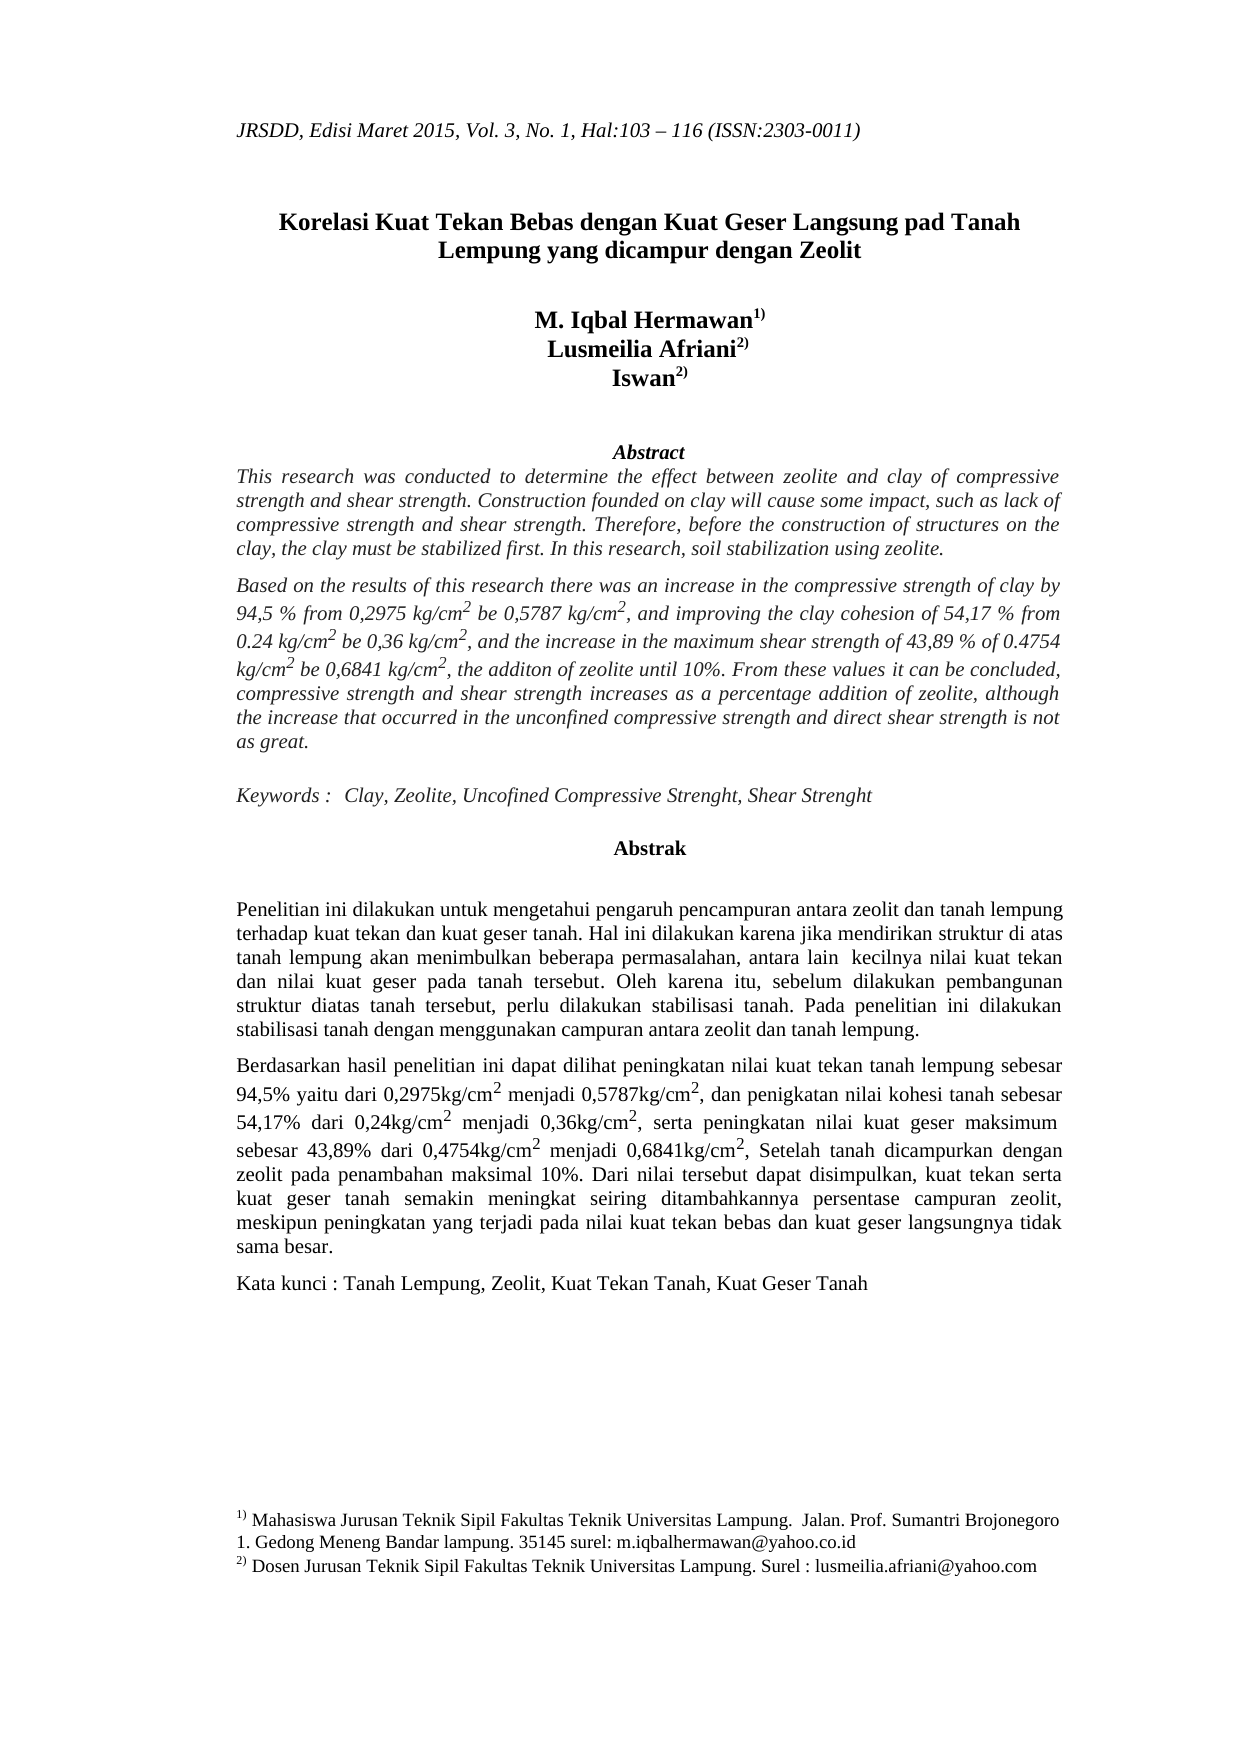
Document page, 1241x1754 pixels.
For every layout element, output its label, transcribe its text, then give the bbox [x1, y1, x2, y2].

text Keywords : Clay, Zeolite, Uncofined Compressive Strenght, Shear Strenght [236, 783, 1063, 807]
text Korelasi Kuat Tekan Bebas dengan Kuat Geser Langsung pad Tanah Lempung yang dicampur dengan Zeolit [236, 207, 1063, 264]
text Abstract [236, 440, 1063, 464]
text Penelitian ini dilakukan untuk mengetahui pengaruh pencampuran antara zeolit dan tanah lempung terhadap kuat tekan dan kuat geser tanah. Hal ini dilakukan karena jika mendirikan struktur di atas tanah lempung akan menimbulkan beberapa permasalahan, antara lain kecilnya nilai kuat tekan dan nilai kuat geser pada tanah tersebut. Oleh karena itu, sebelum dilakukan pembangunan struktur diatas tanah tersebut, perlu dilakukan stabilisasi tanah. Pada penelitian ini dilakukan stabilisasi tanah dengan menggunakan campuran antara zeolit dan tanah lempung. [236, 897, 1063, 1041]
text Kata kunci : Tanah Lempung, Zeolit, Kuat Tekan Tanah, Kuat Geser Tanah [236, 1271, 1063, 1295]
text This research was conducted to determine the effect between zeolite and clay of compressive strength and shear strength. Construction founded on clay will cause some impact, such as lack of compressive strength and shear strength. Therefore, before the construction of structures on the clay, the clay must be stabilized first. In this research, soil stabilization using zeolite. [236, 464, 1063, 560]
text ) Dosen Jurusan Teknik Sipil Fakultas Teknik Universitas Lampung. Surel : lusmeilia.afriani@yahoo.com [236, 1553, 1063, 1577]
text Iswan2) [236, 363, 1063, 392]
text Abstrak [236, 836, 1063, 860]
text ) Mahasiswa Jurusan Teknik Sipil Fakultas Teknik Universitas Lampung. Jalan. Prof. Sumantri Brojonegoro 1. Gedong Meneng Bandar lampung. 35145 surel: m.iqbalhermawan@yahoo.co.id [236, 1507, 1063, 1553]
text Berdasarkan hasil penelitian ini dapat dilihat peningkatan nilai kuat tekan tanah lempung sebesar 94,5% yaitu dari 0,2975kg/cm2 menjadi 0,5787kg/cm2, dan penigkatan nilai kohesi tanah sebesar 54,17% dari 0,24kg/cm2 menjadi 0,36kg/cm2, serta peningkatan nilai kuat geser maksimum sebesar 43,89% dari 0,4754kg/cm2 menjadi 0,6841kg/cm2, Setelah tanah dicampurkan dengan zeolit pada penambahan maksimal 10%. Dari nilai tersebut dapat disimpulkan, kuat tekan serta kuat geser tanah semakin meningkat seiring ditambahkannya persentase campuran zeolit, meskipun peningkatan yang terjadi pada nilai kuat tekan bebas dan kuat geser langsungnya tidak sama besar. [236, 1053, 1063, 1258]
text Lusmeilia Afriani) [236, 334, 1063, 363]
text M. Iqbal Hermawan) [236, 305, 1063, 334]
text Based on the results of this research there was an increase in the compressive strength of clay by 94,5 % from 0,2975 kg/cm2 be 0,5787 kg/cm2, and improving the clay cohesion of 54,17 % from 0.24 kg/cm2 be 0,36 kg/cm2, and the increase in the maximum shear strength of 43,89 % of 0.4754 kg/cm2 be 0,6841 kg/cm2, the additon of zeolite until 10%. From these values ​​it can be concluded, compressive strength and shear strength increases as a percentage addition of zeolite, although the increase that occurred in the unconfined compressive strength and direct shear strength is not as great. [236, 572, 1063, 753]
